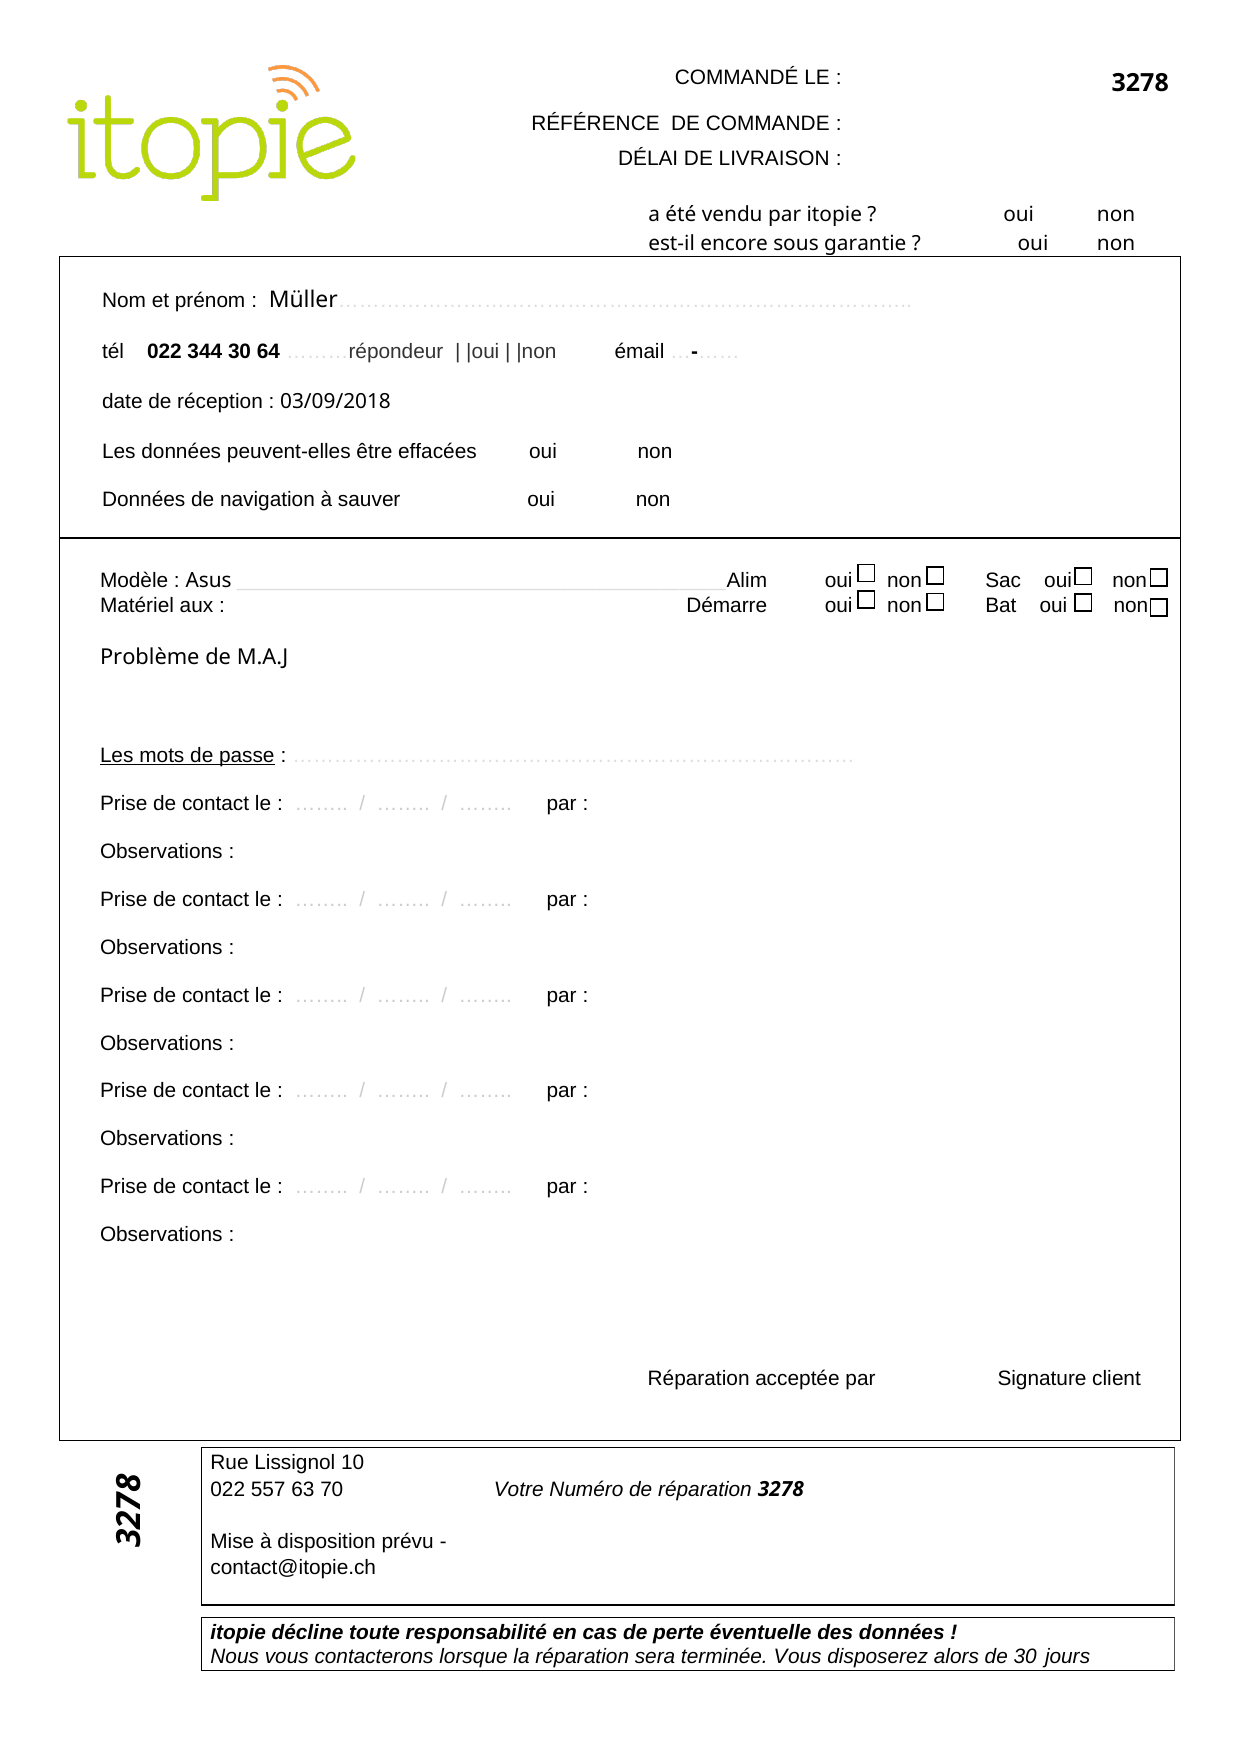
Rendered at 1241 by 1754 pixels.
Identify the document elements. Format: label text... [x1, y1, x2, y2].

text Prise de contact le : …….. / …….. / …….. par : [60, 979, 1180, 1006]
text Observations : [60, 1123, 1180, 1150]
text Observations : [60, 836, 1180, 863]
text Prise de contact le : …….. / …….. / …….. par : [60, 1171, 1180, 1198]
table_header 3278 [847, 59, 1180, 104]
text Modèle : Asus Alim oui non Sac oui non [948, 562, 1180, 590]
table_header 3278 [59, 1441, 195, 1677]
text Modèle : Asus Alim oui non Sac oui non [879, 562, 925, 590]
text Prise de contact le : …….. / …….. / …….. par : [60, 788, 1180, 815]
text tél 022 344 30 64 ………répondeur | |oui | |non émail …-…… [60, 335, 1180, 362]
picture [67, 65, 356, 201]
text Matériel aux : Démarre oui non Bat oui non [60, 590, 1180, 617]
table_cell RÉFÉRENCE DE COMMANDE : [490, 105, 847, 140]
table_cell [847, 105, 1180, 140]
text Nom et prénom : Müller……………………………………………………………………….. [60, 280, 1180, 314]
text Données de navigation à sauver oui non [60, 484, 1180, 511]
text date de réception : 03/09/2018 [60, 383, 1180, 415]
text Les données peuvent-elles être effacées oui non [60, 436, 1180, 463]
table_cell [847, 140, 1180, 175]
text Observations : [60, 931, 1180, 958]
text Les mots de passe : ……………………………………………………………………… [60, 740, 1180, 767]
table_header Rue Lissignol 10 022 557 63 70 Votre Numéro de réparation 3278 Mise à disposition prévu - contact@itopie.ch [195, 1441, 1180, 1611]
text a été vendu par itopie ? oui non [59, 199, 1181, 228]
table_cell itopie décline toute responsabilité en cas de perte éventuelle des données ! Nous vous contacterons lorsque la réparation sera terminée. Vous disposerez alors de 30 jours [195, 1611, 1180, 1677]
text est-il encore sous garantie ? oui non [59, 228, 1181, 256]
table_cell DÉLAI DE LIVRAISON : [490, 140, 847, 175]
text Prise de contact le : …….. / …….. / …….. par : [60, 1075, 1180, 1102]
text Prise de contact le : …….. / …….. / …….. par : [60, 883, 1180, 911]
table_header COMMANDÉ LE : [490, 59, 847, 104]
text Problème de M.A.J [60, 638, 1180, 671]
text Observations : [60, 1027, 1180, 1054]
text Réparation acceptée par Signature client [60, 1363, 1180, 1390]
text Modèle : Asus Alim oui non Sac oui non [60, 562, 856, 590]
text Observations : [60, 1219, 1180, 1246]
